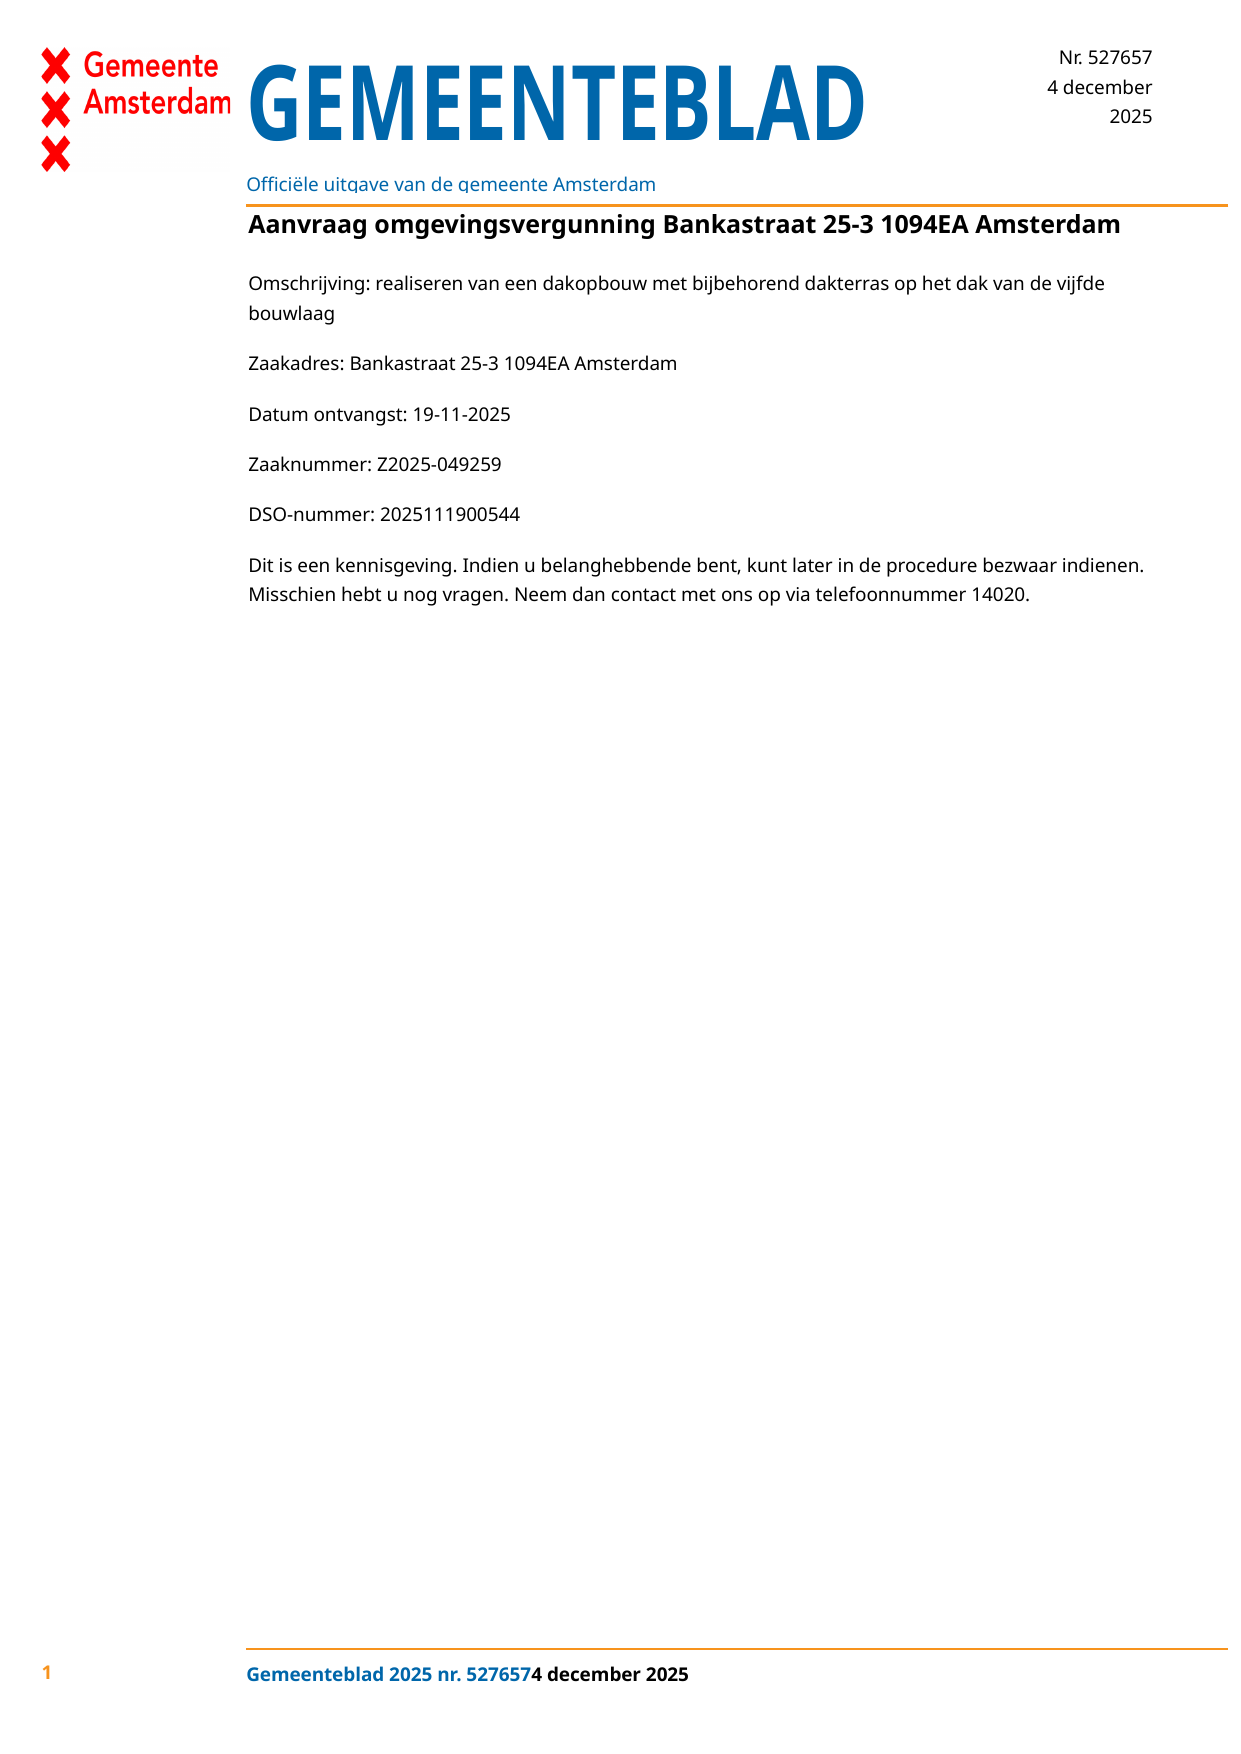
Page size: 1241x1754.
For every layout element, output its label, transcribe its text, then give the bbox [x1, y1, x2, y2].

text Zaakadres: Bankastraat 25-3 1094EA Amsterdam [248, 350, 1152, 376]
text Aanvraag omgevingsvergunning Bankastraat 25-3 1094EA Amsterdam [248, 207, 1152, 241]
text Datum ontvangst: 19-11-2025 [248, 401, 1152, 426]
text Dit is een kennisgeving. Indien u belanghebbende bent, kunt later in de procedure bezwaar indienen. Misschien hebt u nog vragen. Neem dan contact met ons op via telefoonnummer 14020. [248, 552, 1152, 607]
text DSO-nummer: 2025111900544 [248, 502, 1152, 527]
picture [41, 47, 231, 172]
text Zaaknummer: Z2025-049259 [248, 451, 1152, 477]
text Omschrijving: realiseren van een dakopbouw met bijbehorend dakterras op het dak van de vijfde bouwlaag [248, 270, 1152, 326]
